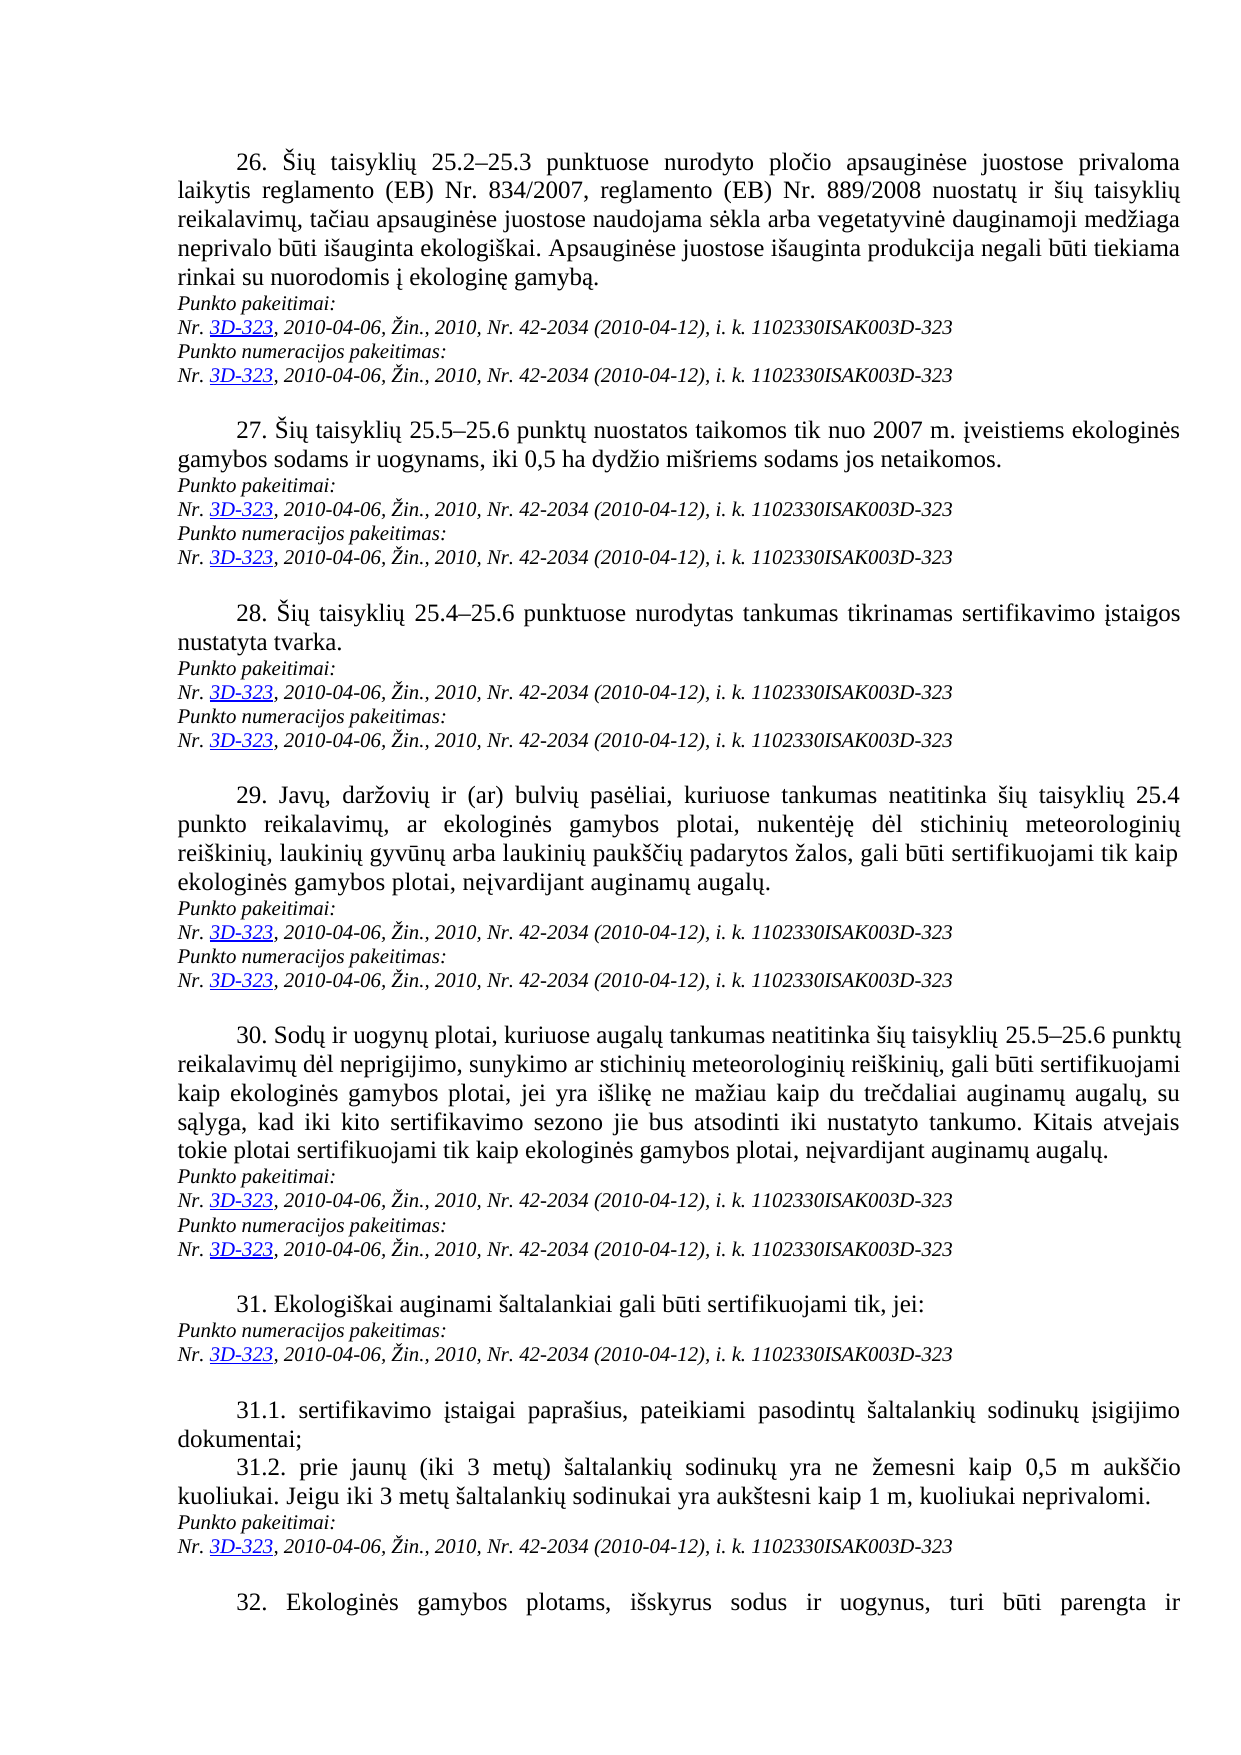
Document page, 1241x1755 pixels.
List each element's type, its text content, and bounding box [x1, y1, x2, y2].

text Nr. 3D-323, 2010-04-06, Žin., 2010, Nr. 42-2034 (2010-04-12), i. k. 1102330ISAK003D-323 [177, 315, 1181, 339]
text Punkto numeracijos pakeitimas: [177, 704, 1181, 728]
text 31.2. prie jaunų (iki 3 metų) šaltalankių sodinukų yra ne žemesni kaip 0,5 m aukščio kuoliukai. Jeigu iki 3 metų šaltalankių sodinukai yra aukštesni kaip 1 m, kuoliukai neprivalomi. [177, 1452, 1181, 1510]
text 31. Ekologiškai auginami šaltalankiai gali būti sertifikuojami tik, jei: [177, 1289, 1181, 1318]
text Punkto numeracijos pakeitimas: [177, 1318, 1181, 1342]
text Punkto numeracijos pakeitimas: [177, 339, 1181, 363]
text 26. Šių taisyklių 25.2–25.3 punktuose nurodyto pločio apsauginėse juostose privaloma laikytis reglamento (EB) Nr. 834/2007, reglamento (EB) Nr. 889/2008 nuostatų ir šių taisyklių reikalavimų, tačiau apsauginėse juostose naudojama sėkla arba vegetatyvinė dauginamoji medžiaga neprivalo būti išauginta ekologiškai. Apsauginėse juostose išauginta produkcija negali būti tiekiama rinkai su nuorodomis į ekologinę gamybą. [177, 147, 1181, 291]
text 32. Ekologinės gamybos plotams, išskyrus sodus ir uogynus, turi būti parengta ir [177, 1587, 1181, 1616]
text 28. Šių taisyklių 25.4–25.6 punktuose nurodytas tankumas tikrinamas sertifikavimo įstaigos nustatyta tvarka. [177, 598, 1181, 656]
text Nr. 3D-323, 2010-04-06, Žin., 2010, Nr. 42-2034 (2010-04-12), i. k. 1102330ISAK003D-323 [177, 1342, 1181, 1366]
text Punkto pakeitimai: [177, 1510, 1181, 1534]
text Nr. 3D-323, 2010-04-06, Žin., 2010, Nr. 42-2034 (2010-04-12), i. k. 1102330ISAK003D-323 [177, 497, 1181, 521]
text Nr. 3D-323, 2010-04-06, Žin., 2010, Nr. 42-2034 (2010-04-12), i. k. 1102330ISAK003D-323 [177, 920, 1181, 944]
text Nr. 3D-323, 2010-04-06, Žin., 2010, Nr. 42-2034 (2010-04-12), i. k. 1102330ISAK003D-323 [177, 1188, 1181, 1212]
text Punkto numeracijos pakeitimas: [177, 521, 1181, 545]
text 31.1. sertifikavimo įstaigai paprašius, pateikiami pasodintų šaltalankių sodinukų įsigijimo dokumentai; [177, 1395, 1181, 1452]
text Punkto numeracijos pakeitimas: [177, 1212, 1181, 1237]
text Punkto pakeitimai: [177, 896, 1181, 920]
text Nr. 3D-323, 2010-04-06, Žin., 2010, Nr. 42-2034 (2010-04-12), i. k. 1102330ISAK003D-323 [177, 1237, 1181, 1261]
text Punkto pakeitimai: [177, 656, 1181, 680]
text Nr. 3D-323, 2010-04-06, Žin., 2010, Nr. 42-2034 (2010-04-12), i. k. 1102330ISAK003D-323 [177, 680, 1181, 704]
text Punkto pakeitimai: [177, 291, 1181, 315]
text 30. Sodų ir uogynų plotai, kuriuose augalų tankumas neatitinka šių taisyklių 25.5–25.6 punktų reikalavimų dėl neprigijimo, sunykimo ar stichinių meteorologinių reiškinių, gali būti sertifikuojami kaip ekologinės gamybos plotai, jei yra išlikę ne mažiau kaip du trečdaliai auginamų augalų, su sąlyga, kad iki kito sertifikavimo sezono jie bus atsodinti iki nustatyto tankumo. Kitais atvejais tokie plotai sertifikuojami tik kaip ekologinės gamybos plotai, neįvardijant auginamų augalų. [177, 1021, 1181, 1164]
text 27. Šių taisyklių 25.5–25.6 punktų nuostatos taikomos tik nuo 2007 m. įveistiems ekologinės gamybos sodams ir uogynams, iki 0,5 ha dydžio mišriems sodams jos netaikomos. [177, 416, 1181, 473]
text Punkto pakeitimai: [177, 473, 1181, 497]
text 29. Javų, daržovių ir (ar) bulvių pasėliai, kuriuose tankumas neatitinka šių taisyklių 25.4 punkto reikalavimų, ar ekologinės gamybos plotai, nukentėję dėl stichinių meteorologinių reiškinių, laukinių gyvūnų arba laukinių paukščių padarytos žalos, gali būti sertifikuojami tik kaip ekologinės gamybos plotai, neįvardijant auginamų augalų. [177, 781, 1181, 896]
text Nr. 3D-323, 2010-04-06, Žin., 2010, Nr. 42-2034 (2010-04-12), i. k. 1102330ISAK003D-323 [177, 728, 1181, 752]
text Punkto numeracijos pakeitimas: [177, 944, 1181, 968]
text Nr. 3D-323, 2010-04-06, Žin., 2010, Nr. 42-2034 (2010-04-12), i. k. 1102330ISAK003D-323 [177, 1534, 1181, 1558]
text Nr. 3D-323, 2010-04-06, Žin., 2010, Nr. 42-2034 (2010-04-12), i. k. 1102330ISAK003D-323 [177, 545, 1181, 569]
text Nr. 3D-323, 2010-04-06, Žin., 2010, Nr. 42-2034 (2010-04-12), i. k. 1102330ISAK003D-323 [177, 968, 1181, 992]
text Nr. 3D-323, 2010-04-06, Žin., 2010, Nr. 42-2034 (2010-04-12), i. k. 1102330ISAK003D-323 [177, 363, 1181, 387]
text Punkto pakeitimai: [177, 1164, 1181, 1188]
